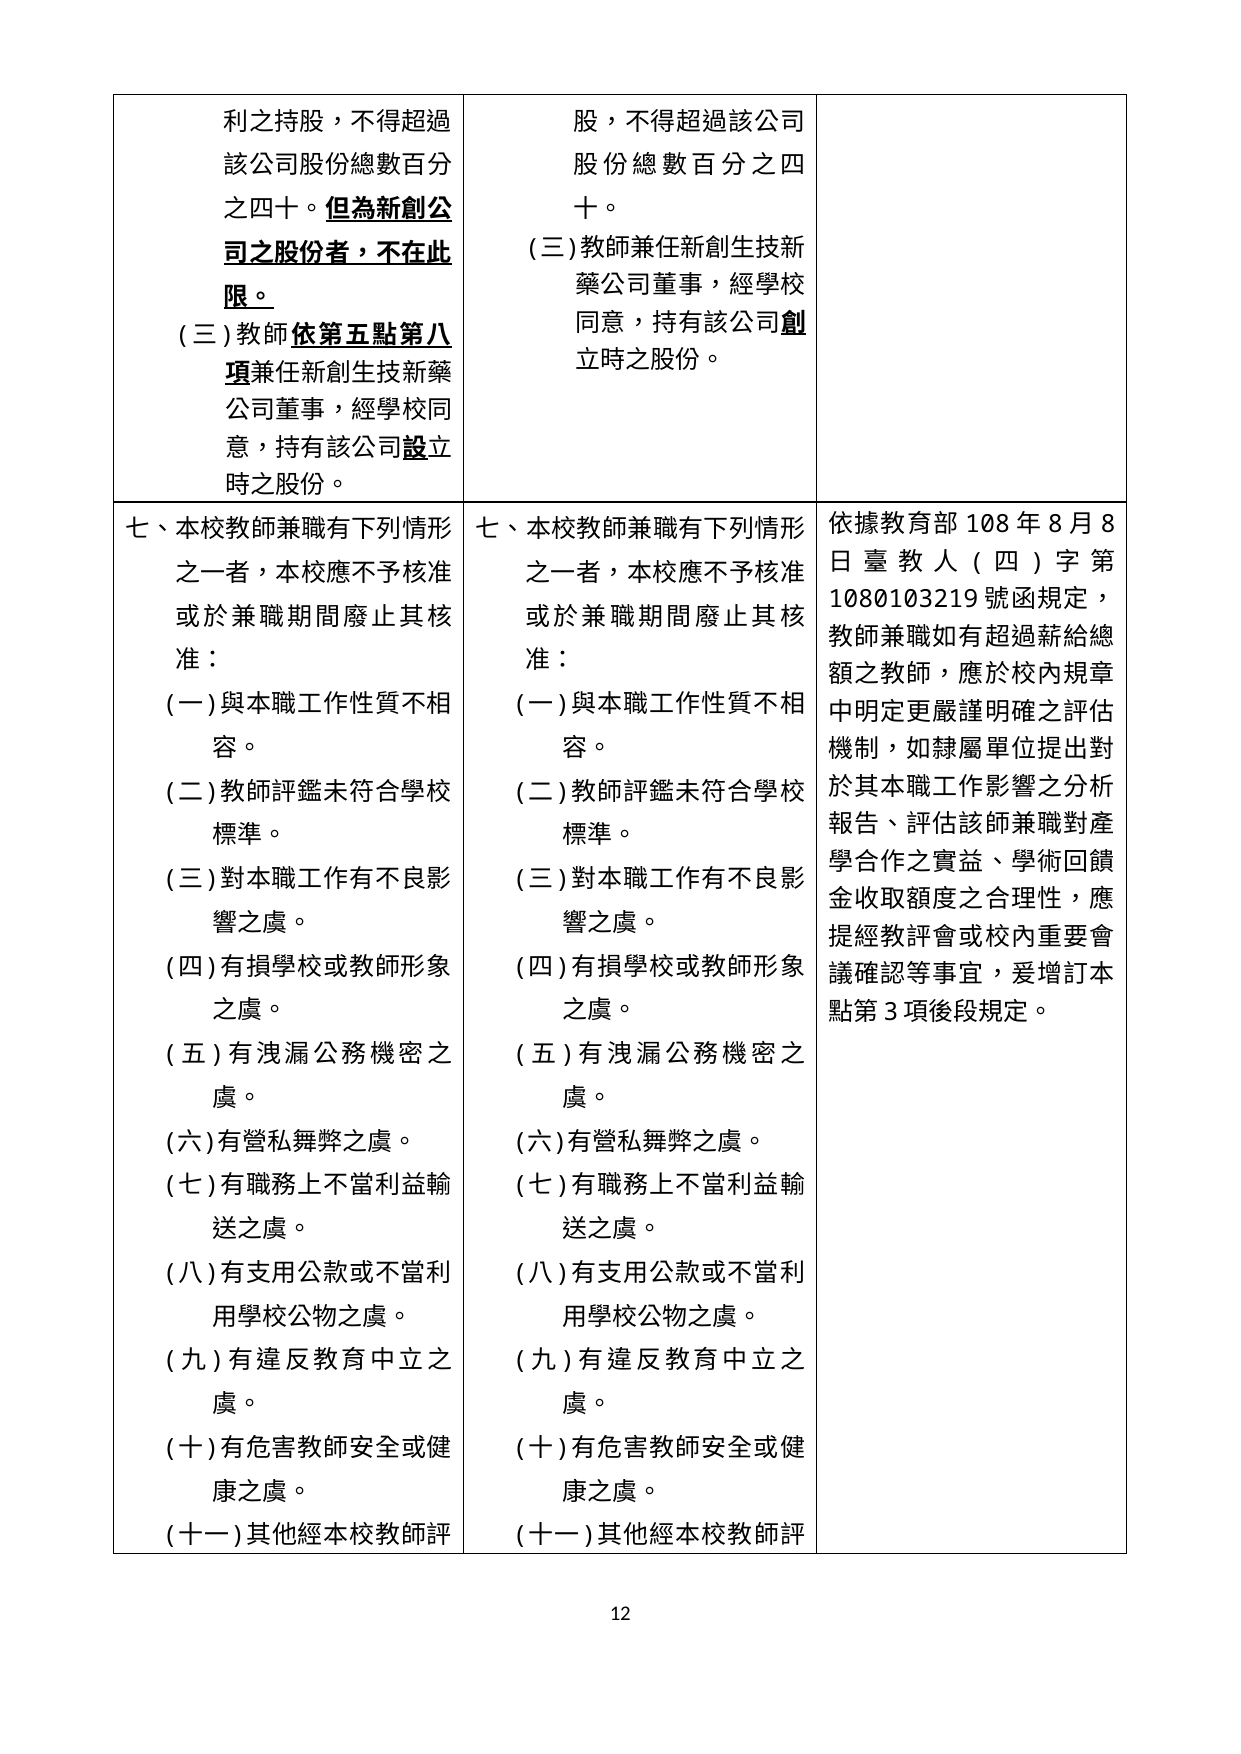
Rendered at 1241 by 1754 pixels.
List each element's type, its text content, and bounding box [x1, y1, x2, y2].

table_cell 利之持股，不得超過該公司股份總數百分之四十。但為新創公司之股份者，不在此限。 (三)教師依第五點第八項兼任新創生技新藥公司董事，經學校同意，持有該公司設立時之股份。 [114, 95, 463, 501]
table_cell [817, 95, 1126, 501]
table_cell 七、本校教師兼職有下列情形之一者，本校應不予核准或於兼職期間廢止其核准： (一)與本職工作性質不相容。 (二)教師評鑑未符合學校標準。 (三)對本職工作有不良影響之虞。 (四)有損學校或教師形象之虞。 (五)有洩漏公務機密之虞。 (六)有營私舞弊之虞。 (七)有職務上不當利益輸送之虞。 (八)有支用公款或不當利用學校公物之虞。 (九)有違反教育中立之虞。 (十)有危害教師安全或健康之虞。 (十一)其他經本校教師評 [464, 503, 816, 1552]
table_cell 股，不得超過該公司股份總數百分之四十。 (三)教師兼任新創生技新藥公司董事，經學校同意，持有該公司創立時之股份。 [464, 95, 816, 501]
table_cell 依據教育部108年8月8日臺教人(四)字第1080103219號函規定，教師兼職如有超過薪給總額之教師，應於校內規章中明定更嚴謹明確之評估機制，如隸屬單位提出對於其本職工作影響之分析報告、評估該師兼職對產學合作之實益、學術回饋金收取額度之合理性，應提經教評會或校內重要會議確認等事宜，爰增訂本點第3項後段規定。 [817, 503, 1126, 1552]
table_cell 七、本校教師兼職有下列情形之一者，本校應不予核准或於兼職期間廢止其核准： (一)與本職工作性質不相容。 (二)教師評鑑未符合學校標準。 (三)對本職工作有不良影響之虞。 (四)有損學校或教師形象之虞。 (五)有洩漏公務機密之虞。 (六)有營私舞弊之虞。 (七)有職務上不當利益輸送之虞。 (八)有支用公款或不當利用學校公物之虞。 (九)有違反教育中立之虞。 (十)有危害教師安全或健康之虞。 (十一)其他經本校教師評 [114, 503, 463, 1552]
